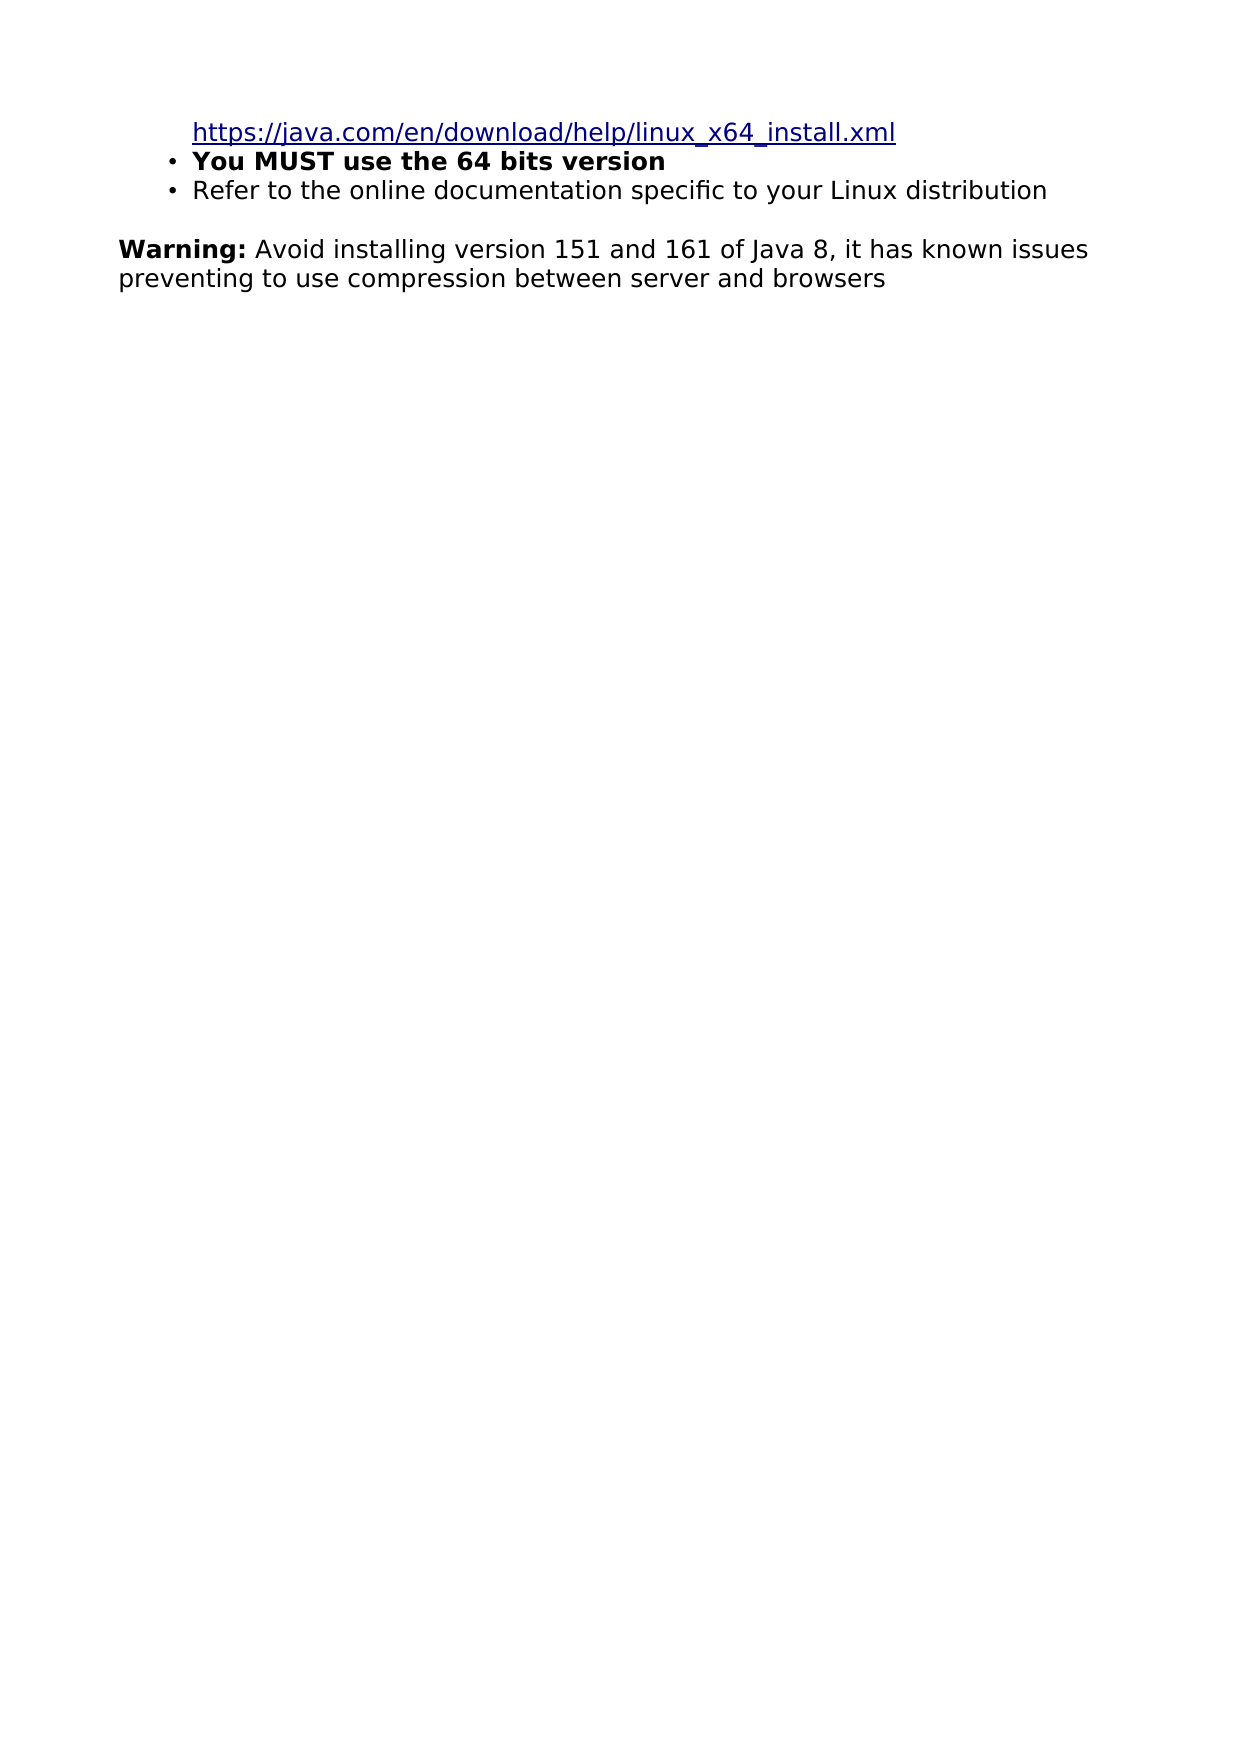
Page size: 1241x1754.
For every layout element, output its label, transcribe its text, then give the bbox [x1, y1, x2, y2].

list You MUST use the 64 bits version [177, 147, 1122, 176]
text Warning: Avoid installing version 151 and 161 of Java 8, it has known issues preventing to use compression between server and browsers [118, 235, 1122, 293]
list https://java.com/en/download/help/linux_x64_install.xml [177, 118, 1122, 147]
list Refer to the online documentation specific to your Linux distribution [177, 176, 1122, 206]
